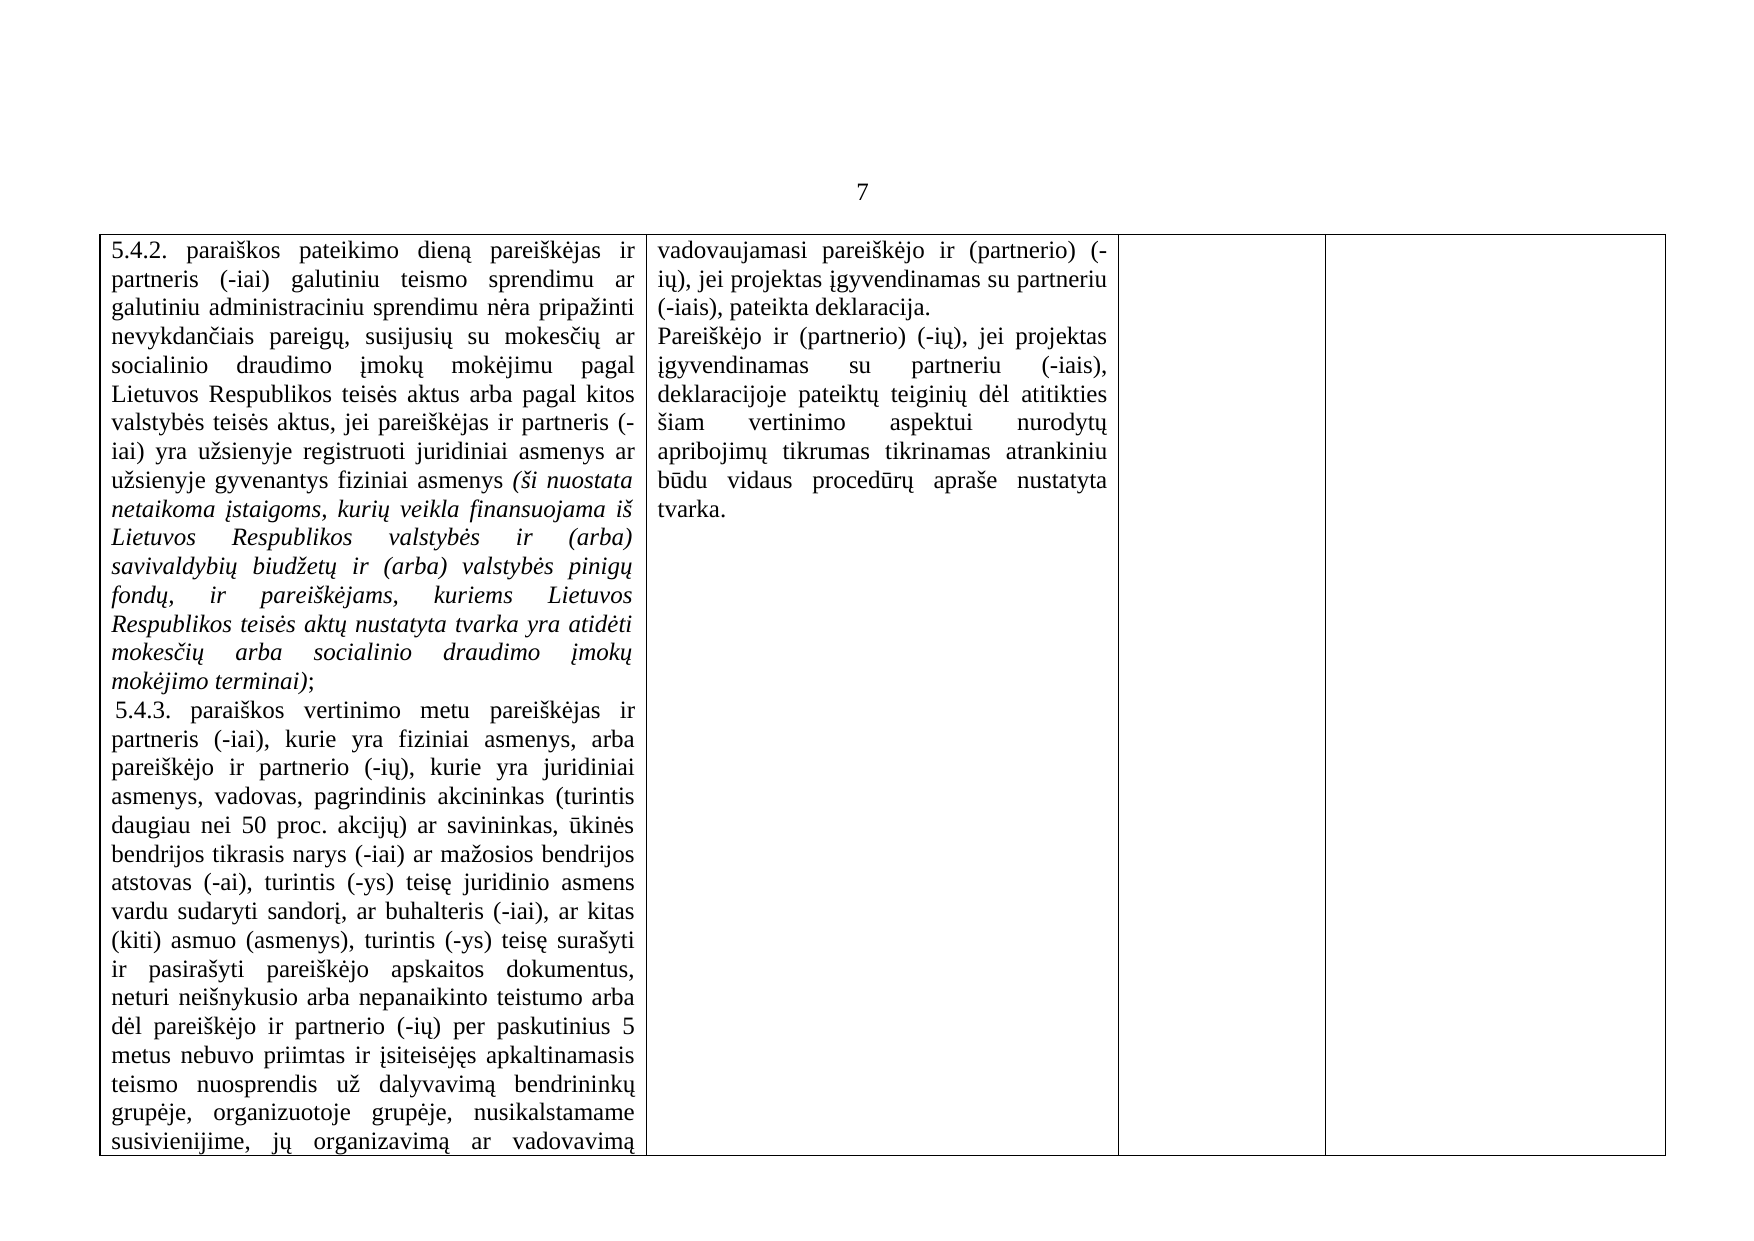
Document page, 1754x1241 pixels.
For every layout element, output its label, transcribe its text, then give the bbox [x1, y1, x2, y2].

table_cell vadovaujamasi pareiškėjo ir (partnerio) (-ių), jei projektas įgyvendinamas su partneriu (-iais), pateikta deklaracija. Pareiškėjo ir (partnerio) (-ių), jei projektas įgyvendinamas su partneriu (-iais), deklaracijoje pateiktų teiginių dėl atitikties šiam vertinimo aspektui nurodytų apribojimų tikrumas tikrinamas atrankiniu būdu vidaus procedūrų apraše nustatyta tvarka. [647, 235, 1118, 1155]
table_cell [1326, 235, 1665, 1155]
table_cell 5.4.2. paraiškos pateikimo dieną pareiškėjas ir partneris (-iai) galutiniu teismo sprendimu ar galutiniu administraciniu sprendimu nėra pripažinti nevykdančiais pareigų, susijusių su mokesčių ar socialinio draudimo įmokų mokėjimu pagal Lietuvos Respublikos teisės aktus arba pagal kitos valstybės teisės aktus, jei pareiškėjas ir partneris (-iai) yra užsienyje registruoti juridiniai asmenys ar užsienyje gyvenantys fiziniai asmenys (ši nuostata netaikoma įstaigoms, kurių veikla finansuojama iš Lietuvos Respublikos valstybės ir (arba) savivaldybių biudžetų ir (arba) valstybės pinigų fondų, ir pareiškėjams, kuriems Lietuvos Respublikos teisės aktų nustatyta tvarka yra atidėti mokesčių arba socialinio draudimo įmokų mokėjimo terminai); 5.4.3. paraiškos vertinimo metu pareiškėjas ir partneris (-iai), kurie yra fiziniai asmenys, arba pareiškėjo ir partnerio (-ių), kurie yra juridiniai asmenys, vadovas, pagrindinis akcininkas (turintis daugiau nei 50 proc. akcijų) ar savininkas, ūkinės bendrijos tikrasis narys (-iai) ar mažosios bendrijos atstovas (-ai), turintis (-ys) teisę juridinio asmens vardu sudaryti sandorį, ar buhalteris (-iai), ar kitas (kiti) asmuo (asmenys), turintis (-ys) teisę surašyti ir pasirašyti pareiškėjo apskaitos dokumentus, neturi neišnykusio arba nepanaikinto teistumo arba dėl pareiškėjo ir partnerio (-ių) per paskutinius 5 metus nebuvo priimtas ir įsiteisėjęs apkaltinamasis teismo nuosprendis už dalyvavimą bendrininkų grupėje, organizuotoje grupėje, nusikalstamame susivienijime, jų organizavimą ar vadovavimą [101, 235, 646, 1155]
table_cell [1119, 235, 1325, 1155]
